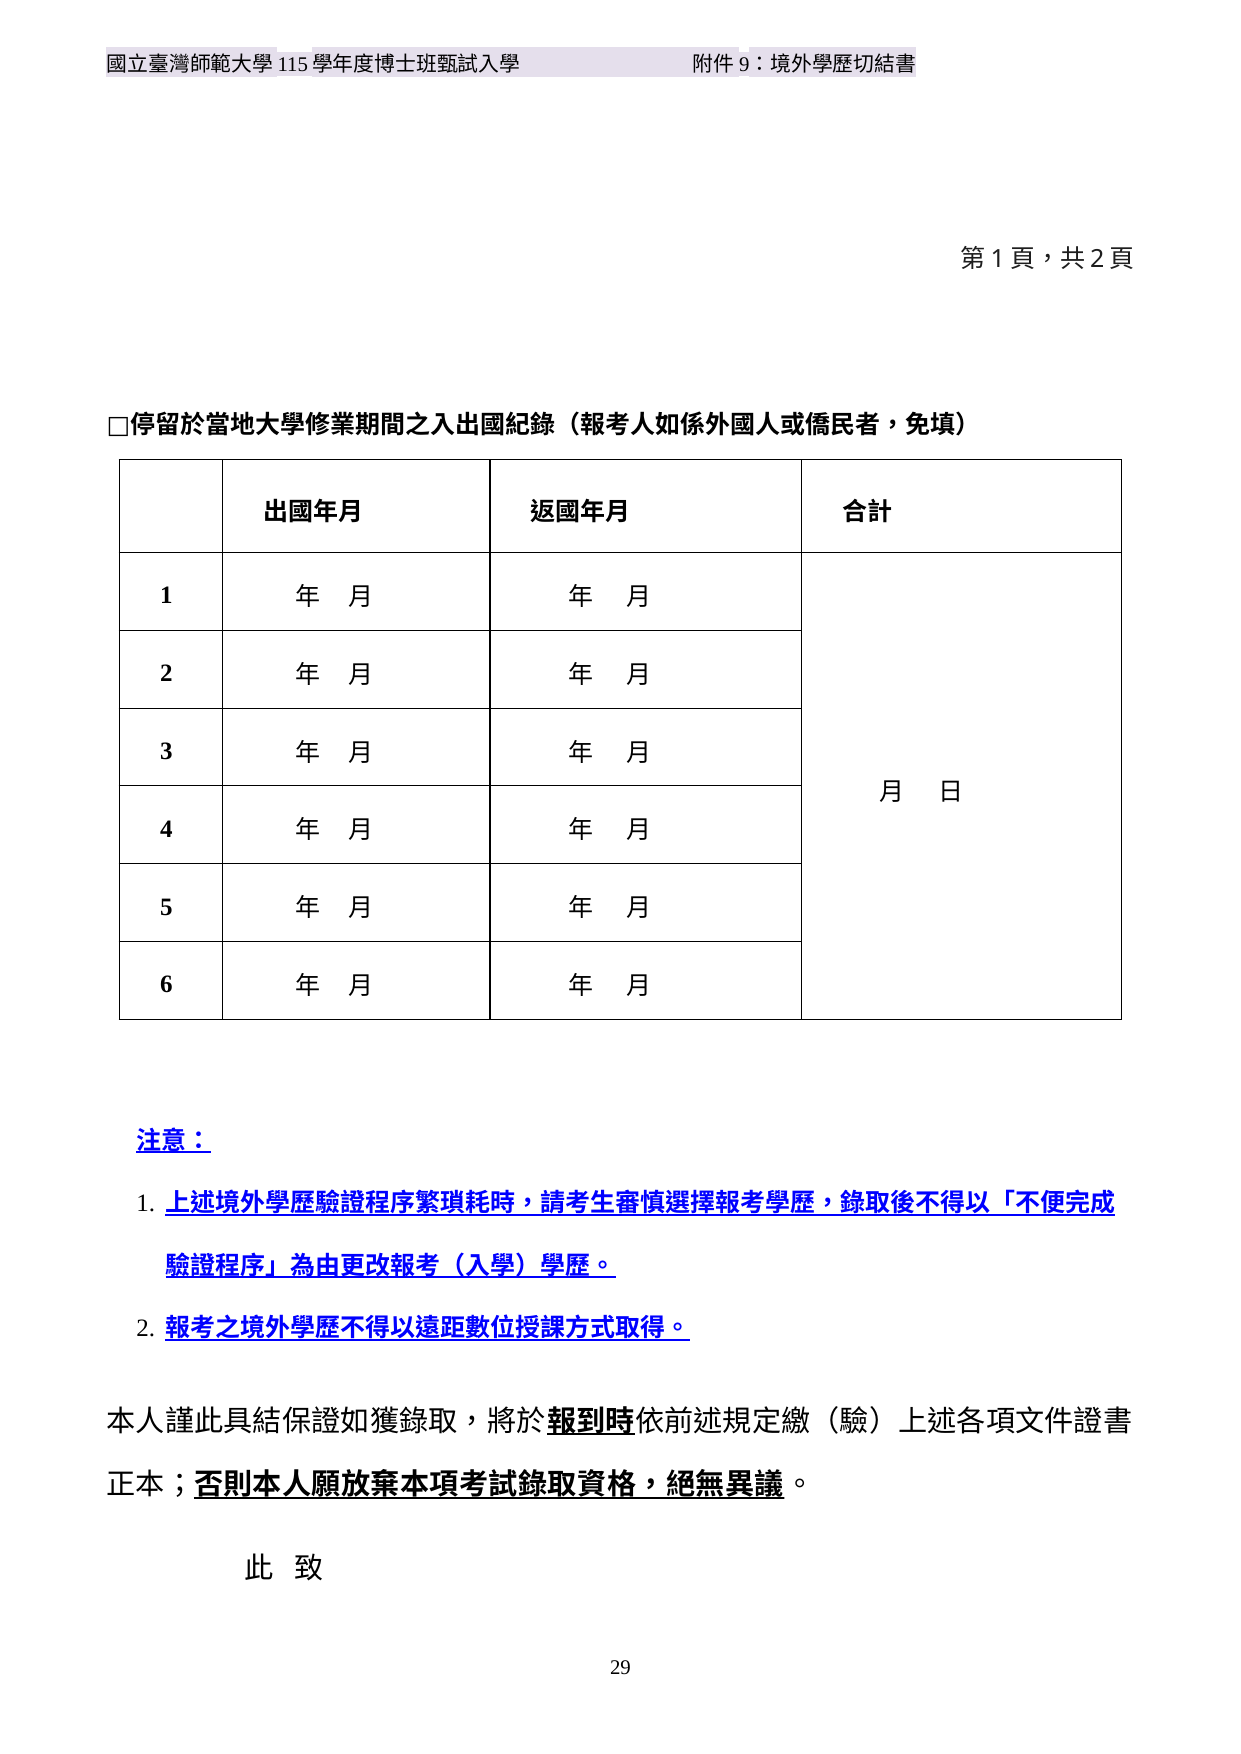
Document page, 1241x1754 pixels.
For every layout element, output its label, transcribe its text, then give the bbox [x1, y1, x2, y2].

table_cell 年 月 [491, 631, 801, 708]
table_header 出國年月 [223, 460, 489, 552]
text 注意： [136, 1097, 1126, 1159]
table_cell 年 月 [491, 553, 801, 630]
table_cell 年 月 [491, 864, 801, 941]
table_cell 年 月 [491, 709, 801, 785]
table_cell 月 日 [802, 553, 1121, 1019]
table_cell 年 月 [491, 942, 801, 1019]
table_cell 1 [120, 553, 222, 630]
table_cell 年 月 [223, 864, 489, 941]
list 上述境外學歷驗證程序繁瑣耗時，請考生審慎選擇報考學歷，錄取後不得以「不便完成驗證程序」為由更改報考（入學）學歷。 [136, 1159, 1126, 1284]
table_cell 6 [120, 942, 222, 1019]
text 第1頁，共2頁 [106, 238, 1134, 274]
list 報考之境外學歷不得以遠距數位授課方式取得。 [136, 1284, 1126, 1347]
table_cell 2 [120, 631, 222, 708]
table_header [120, 460, 222, 552]
table_cell 年 月 [223, 786, 489, 863]
table_header 合計 [802, 460, 1121, 552]
table_cell 年 月 [491, 786, 801, 863]
table_cell 年 月 [223, 709, 489, 785]
table_cell 4 [120, 786, 222, 863]
table_cell 年 月 [223, 553, 489, 630]
table_cell 年 月 [223, 942, 489, 1019]
table_cell 3 [120, 709, 222, 785]
table_header 返國年月 [491, 460, 801, 552]
text 此 致 [244, 1524, 1134, 1586]
table_cell 年 月 [223, 631, 489, 708]
table_cell 5 [120, 864, 222, 941]
text 本人謹此具結保證如獲錄取，將於報到時依前述規定繳（驗）上述各項文件證書正本；否則本人願放棄本項考試錄取資格，絕無異議。 [106, 1397, 1134, 1503]
text □停留於當地大學修業期間之入出國紀錄（報考人如係外國人或僑民者，免填） [106, 405, 1134, 441]
